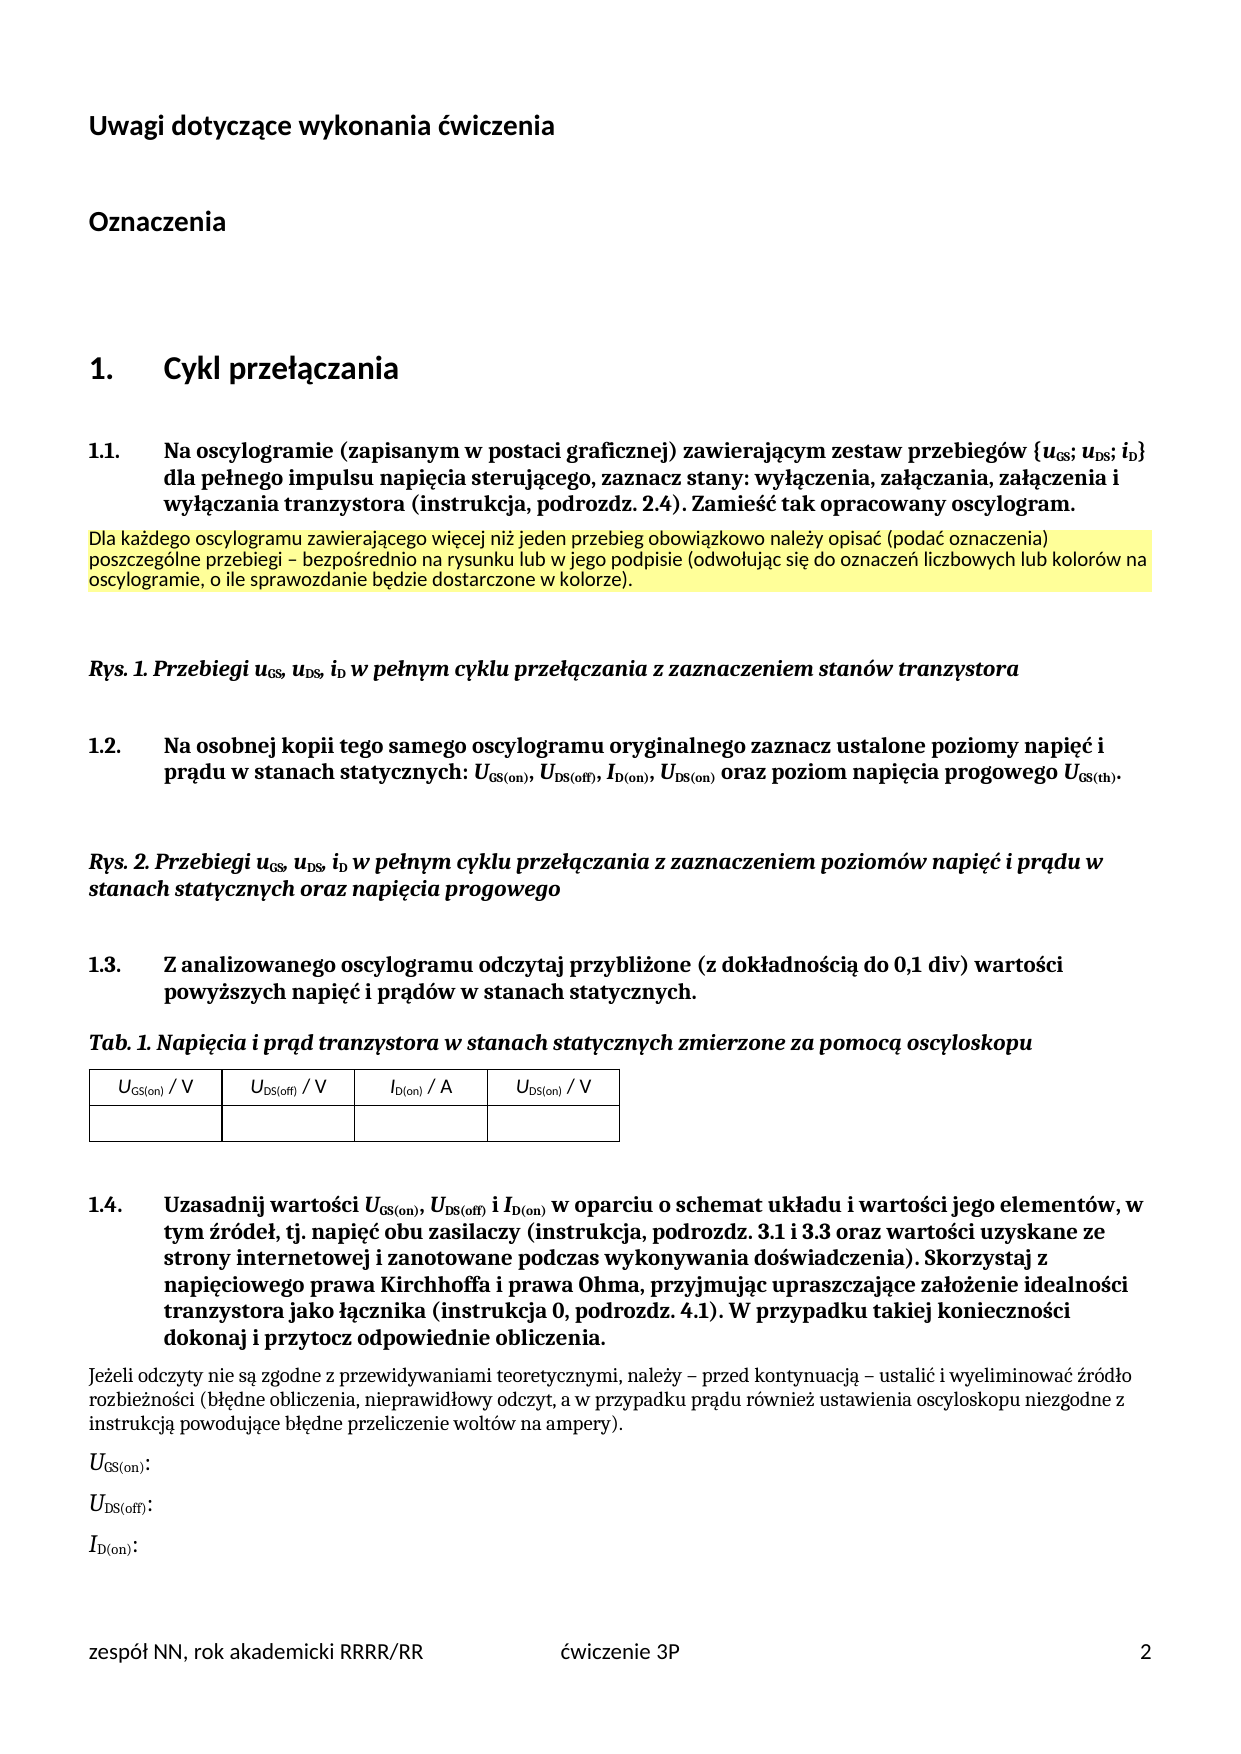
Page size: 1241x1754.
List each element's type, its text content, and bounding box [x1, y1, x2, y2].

text Dla każdego oscylogramu zawierającego więcej niż jeden przebieg obowiązkowo należy opisać (podać oznaczenia) poszczególne przebiegi – bezpośrednio na rysunku lub w jego podpisie (odwołując się do oznaczeń liczbowych lub kolorów na oscylogramie, o ile sprawozdanie będzie dostarczone w kolorze). [88, 530, 1152, 592]
table_header UDS(on) / V [488, 1070, 619, 1105]
subtitle Uzasadnij wartości UGS(on), UDS(off) i ID(on) w oparciu o schemat układu i wartości jego elementów, w tym źródeł, tj. napięć obu zasilaczy (instrukcja, podrozdz. 3.1 i 3.3 oraz wartości uzyskane ze strony internetowej i zanotowane podczas wykonywania doświadczenia). Skorzystaj z napięciowego prawa Kirchhoffa i prawa Ohma, przyjmując upraszczające założenie idealności tranzystora jako łącznika (instrukcja 0, podrozdz. 4.1). W przypadku takiej konieczności dokonaj i przytocz odpowiednie obliczenia. [88, 1192, 1152, 1351]
text UGS(on): [88, 1447, 1152, 1476]
subtitle Oznaczenia [88, 209, 1152, 238]
table_cell [488, 1106, 619, 1141]
text UDS(off): [88, 1489, 1152, 1517]
text ID(on): [88, 1530, 1152, 1558]
table_cell [90, 1106, 221, 1141]
table_header ID(on) / A [355, 1070, 487, 1105]
text Tab. 1. Napięcia i prąd tranzystora w stanach statycznych zmierzone za pomocą oscyloskopu [88, 1030, 1152, 1056]
text Rys. 1. Przebiegi uGS, uDS, iD w pełnym cyklu przełączania z zaznaczeniem stanów tranzystora [88, 656, 1152, 682]
subtitle Uwagi dotyczące wykonania ćwiczenia [88, 113, 1152, 143]
subtitle Na oscylogramie (zapisanym w postaci graficznej) zawierającym zestaw przebiegów {uGS; uDS; iD} dla pełnego impulsu napięcia sterującego, zaznacz stany: wyłączenia, załączania, załączenia i wyłączania tranzystora (instrukcja, podrozdz. 2.4). Zamieść tak opracowany oscylogram. [88, 438, 1152, 517]
text Jeżeli odczyty nie są zgodne z przewidywaniami teoretycznymi, należy – przed kontynuacją – ustalić i wyeliminować źródło rozbieżności (błędne obliczenia, nieprawidłowy odczyt, a w przypadku prądu również ustawienia oscyloskopu niezgodne z instrukcją powodujące błędne przeliczenie woltów na ampery). [88, 1363, 1152, 1435]
subtitle Cykl przełączania [88, 354, 1152, 388]
subtitle Na osobnej kopii tego samego oscylogramu oryginalnego zaznacz ustalone poziomy napięć i prądu w stanach statycznych: UGS(on), UDS(off), ID(on), UDS(on) oraz poziom napięcia progowego UGS(th). [88, 732, 1152, 785]
text Rys. 2. Przebiegi uGS, uDS, iD w pełnym cyklu przełączania z zaznaczeniem poziomów napięć i prądu w stanach statycznych oraz napięcia progowego [88, 849, 1152, 902]
table_header UDS(off) / V [223, 1070, 354, 1105]
subtitle Z analizowanego oscylogramu odczytaj przybliżone (z dokładnością do 0,1 div) wartości powyższych napięć i prądów w stanach statycznych. [88, 952, 1152, 1005]
table_cell [223, 1106, 354, 1141]
table_cell [355, 1106, 487, 1141]
table_header UGS(on) / V [90, 1070, 221, 1105]
